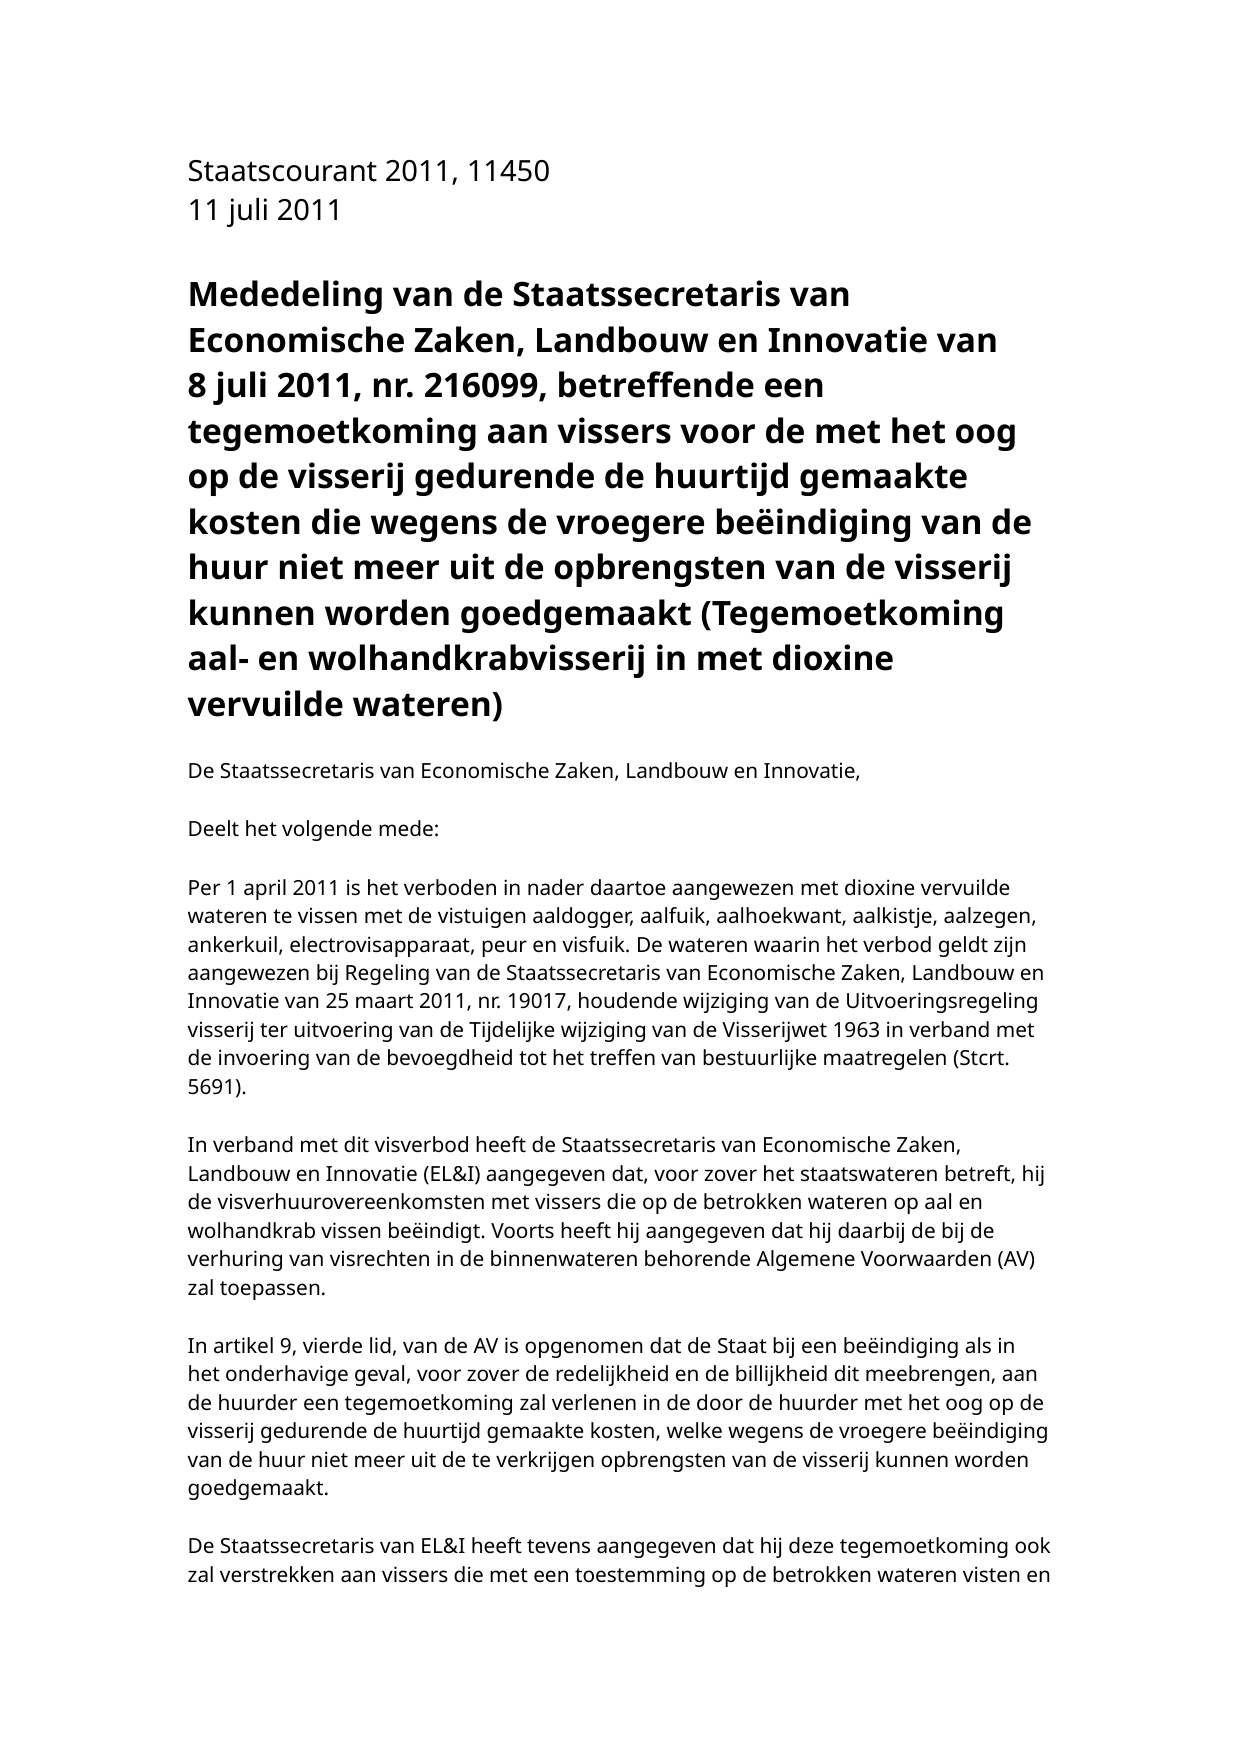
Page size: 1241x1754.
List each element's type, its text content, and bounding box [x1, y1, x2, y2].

subtitle Mededeling van de Staatssecretaris van Economische Zaken, Landbouw en Innovatie van 8 juli 2011, nr. 216099, betreffende een tegemoetkoming aan vissers voor de met het oog op de visserij gedurende de huurtijd gemaakte kosten die wegens de vroegere beëindiging van de huur niet meer uit de opbrengsten van de visserij kunnen worden goedgemaakt (Tegemoetkoming aal- en wolhandkrabvisserij in met dioxine vervuilde wateren) [187, 271, 1053, 726]
text De Staatssecretaris van EL&I heeft tevens aangegeven dat hij deze tegemoetkoming ook zal verstrekken aan vissers die met een toestemming op de betrokken wateren visten en [187, 1532, 1053, 1588]
text In artikel 9, vierde lid, van de AV is opgenomen dat de Staat bij een beëindiging als in het onderhavige geval, voor zover de redelijkheid en de billijkheid dit meebrengen, aan de huurder een tegemoetkoming zal verlenen in de door de huurder met het oog op de visserij gedurende de huurtijd gemaakte kosten, welke wegens de vroegere beëindiging van de huur niet meer uit de te verkrijgen opbrengsten van de visserij kunnen worden goedgemaakt. [187, 1331, 1053, 1502]
text Per 1 april 2011 is het verboden in nader daartoe aangewezen met dioxine vervuilde wateren te vissen met de vistuigen aaldogger, aalfuik, aalhoekwant, aalkistje, aalzegen, ankerkuil, electrovisapparaat, peur en visfuik. De wateren waarin het verbod geldt zijn aangewezen bij Regeling van de Staatssecretaris van Economische Zaken, Landbouw en Innovatie van 25 maart 2011, nr. 19017, houdende wijziging van de Uitvoeringsregeling visserij ter uitvoering van de Tijdelijke wijziging van de Visserijwet 1963 in verband met de invoering van de bevoegdheid tot het treffen van bestuurlijke maatregelen (Stcrt. 5691). [187, 873, 1053, 1100]
text 11 juli 2011 [187, 190, 1053, 229]
text Staatscourant 2011, 11450 [187, 150, 1053, 190]
text Deelt het volgende mede: [187, 814, 1053, 843]
text In verband met dit visverbod heeft de Staatssecretaris van Economische Zaken, Landbouw en Innovatie (EL&I) aangegeven dat, voor zover het staatswateren betreft, hij de visverhuurovereenkomsten met vissers die op de betrokken wateren op aal en wolhandkrab vissen beëindigt. Voorts heeft hij aangegeven dat hij daarbij de bij de verhuring van visrechten in de binnenwateren behorende Algemene Voorwaarden (AV) zal toepassen. [187, 1130, 1053, 1301]
text De Staatssecretaris van Economische Zaken, Landbouw en Innovatie, [187, 756, 1053, 784]
